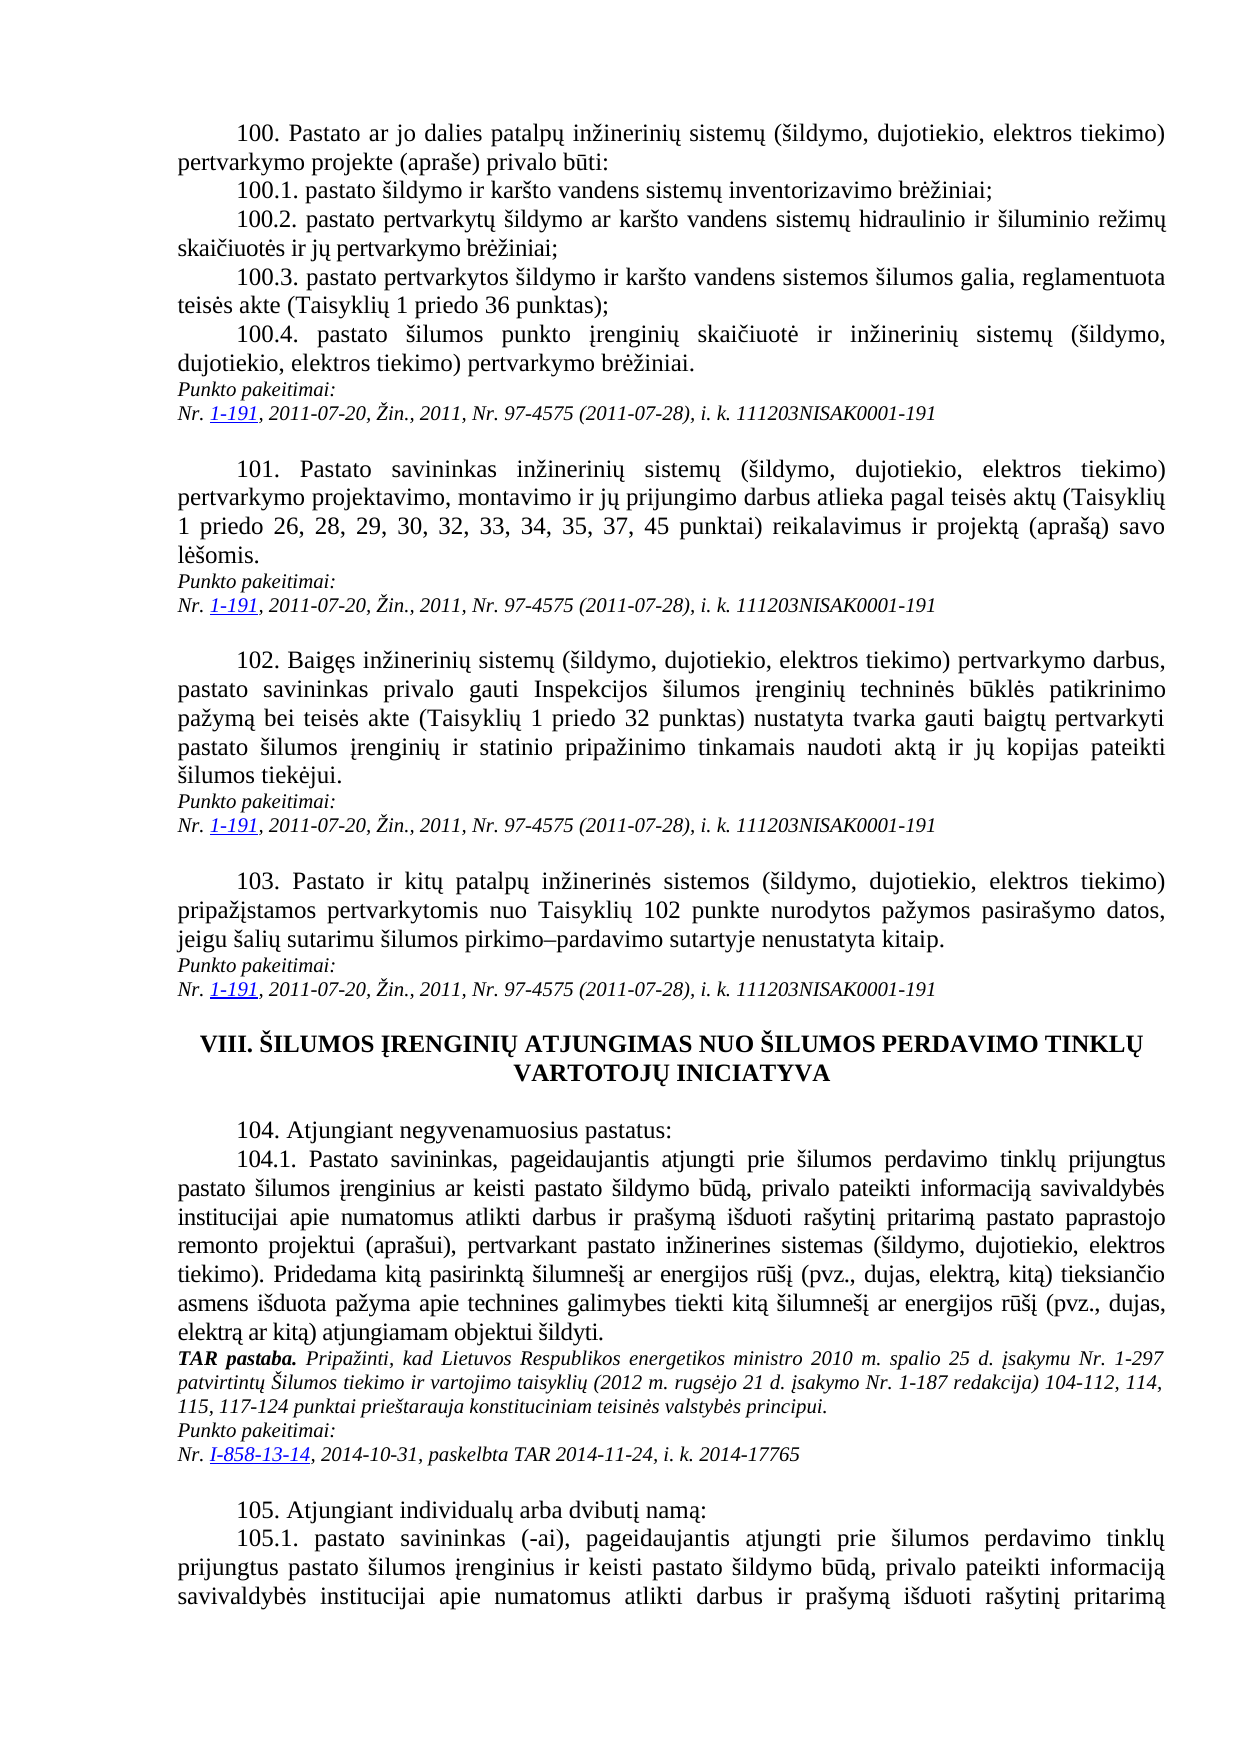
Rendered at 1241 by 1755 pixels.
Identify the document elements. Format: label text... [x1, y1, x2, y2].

text 104.1. Pastato savininkas, pageidaujantis atjungti prie šilumos perdavimo tinklų prijungtus pastato šilumos įrenginius ar keisti pastato šildymo būdą, privalo pateikti informaciją savivaldybės institucijai apie numatomus atlikti darbus ir prašymą išduoti rašytinį pritarimą pastato paprastojo remonto projektui (aprašui), pertvarkant pastato inžinerines sistemas (šildymo, dujotiekio, elektros tiekimo). Pridedama kitą pasirinktą šilumnešį ar energijos rūšį (pvz., dujas, elektrą, kitą) tieksiančio asmens išduota pažyma apie technines galimybes tiekti kitą šilumnešį ar energijos rūšį (pvz., dujas, elektrą ar kitą) atjungiamam objektui šildyti. [177, 1144, 1166, 1346]
text 103. Pastato ir kitų patalpų inžinerinės sistemos (šildymo, dujotiekio, elektros tiekimo) pripažįstamos pertvarkytomis nuo Taisyklių 102 punkte nurodytos pažymos pasirašymo datos, jeigu šalių sutarimu šilumos pirkimo–pardavimo sutartyje nenustatyta kitaip. [177, 866, 1166, 952]
text 100.3. pastato pertvarkytos šildymo ir karšto vandens sistemos šilumos galia, reglamentuota teisės akte (Taisyklių 1 priedo 36 punktas); [177, 262, 1166, 319]
text 105. Atjungiant individualų arba dvibutį namą: [177, 1495, 1166, 1523]
text Punkto pakeitimai: [177, 952, 1166, 977]
text Nr. I-858-13-14, 2014-10-31, paskelbta TAR 2014-11-24, i. k. 2014-17765 [177, 1442, 1166, 1466]
text 100.4. pastato šilumos punkto įrenginių skaičiuotė ir inžinerinių sistemų (šildymo, dujotiekio, elektros tiekimo) pertvarkymo brėžiniai. [177, 319, 1166, 377]
text 104. Atjungiant negyvenamuosius pastatus: [177, 1116, 1166, 1144]
text 100.1. pastato šildymo ir karšto vandens sistemų inventorizavimo brėžiniai; [177, 176, 1166, 204]
text Punkto pakeitimai: [177, 789, 1166, 813]
text Nr. 1-191, 2011-07-20, Žin., 2011, Nr. 97-4575 (2011-07-28), i. k. 111203NISAK0001-191 [177, 977, 1166, 1001]
text Nr. 1-191, 2011-07-20, Žin., 2011, Nr. 97-4575 (2011-07-28), i. k. 111203NISAK0001-191 [177, 813, 1166, 837]
text Punkto pakeitimai: [177, 1418, 1166, 1442]
text Nr. 1-191, 2011-07-20, Žin., 2011, Nr. 97-4575 (2011-07-28), i. k. 111203NISAK0001-191 [177, 401, 1166, 425]
text VIII. ŠILUMOS ĮRENGINIŲ ATJUNGIMAS NUO ŠILUMOS PERDAVIMO TINKLŲ VARTOTOJŲ INICIATYVA [177, 1029, 1166, 1087]
text Punkto pakeitimai: [177, 569, 1166, 593]
text 102. Baigęs inžinerinių sistemų (šildymo, dujotiekio, elektros tiekimo) pertvarkymo darbus, pastato savininkas privalo gauti Inspekcijos šilumos įrenginių techninės būklės patikrinimo pažymą bei teisės akte (Taisyklių 1 priedo 32 punktas) nustatyta tvarka gauti baigtų pertvarkyti pastato šilumos įrenginių ir statinio pripažinimo tinkamais naudoti aktą ir jų kopijas pateikti šilumos tiekėjui. [177, 646, 1166, 789]
text 101. Pastato savininkas inžinerinių sistemų (šildymo, dujotiekio, elektros tiekimo) pertvarkymo projektavimo, montavimo ir jų prijungimo darbus atlieka pagal teisės aktų (Taisyklių 1 priedo 26, 28, 29, 30, 32, 33, 34, 35, 37, 45 punktai) reikalavimus ir projektą (aprašą) savo lėšomis. [177, 454, 1166, 569]
text TAR pastaba. Pripažinti, kad Lietuvos Respublikos energetikos ministro 2010 m. spalio 25 d. įsakymu Nr. 1-297 patvirtintų Šilumos tiekimo ir vartojimo taisyklių (2012 m. rugsėjo 21 d. įsakymo Nr. 1-187 redakcija) 104-112, 114, 115, 117-124 punktai prieštarauja konstituciniam teisinės valstybės principui. [177, 1346, 1166, 1418]
text 100.2. pastato pertvarkytų šildymo ar karšto vandens sistemų hidraulinio ir šiluminio režimų skaičiuotės ir jų pertvarkymo brėžiniai; [177, 204, 1166, 262]
text Punkto pakeitimai: [177, 377, 1166, 401]
text 105.1. pastato savininkas (-ai), pageidaujantis atjungti prie šilumos perdavimo tinklų prijungtus pastato šilumos įrenginius ir keisti pastato šildymo būdą, privalo pateikti informaciją savivaldybės institucijai apie numatomus atlikti darbus ir prašymą išduoti rašytinį pritarimą [177, 1523, 1166, 1610]
text Nr. 1-191, 2011-07-20, Žin., 2011, Nr. 97-4575 (2011-07-28), i. k. 111203NISAK0001-191 [177, 593, 1166, 617]
text 100. Pastato ar jo dalies patalpų inžinerinių sistemų (šildymo, dujotiekio, elektros tiekimo) pertvarkymo projekte (apraše) privalo būti: [177, 118, 1166, 176]
